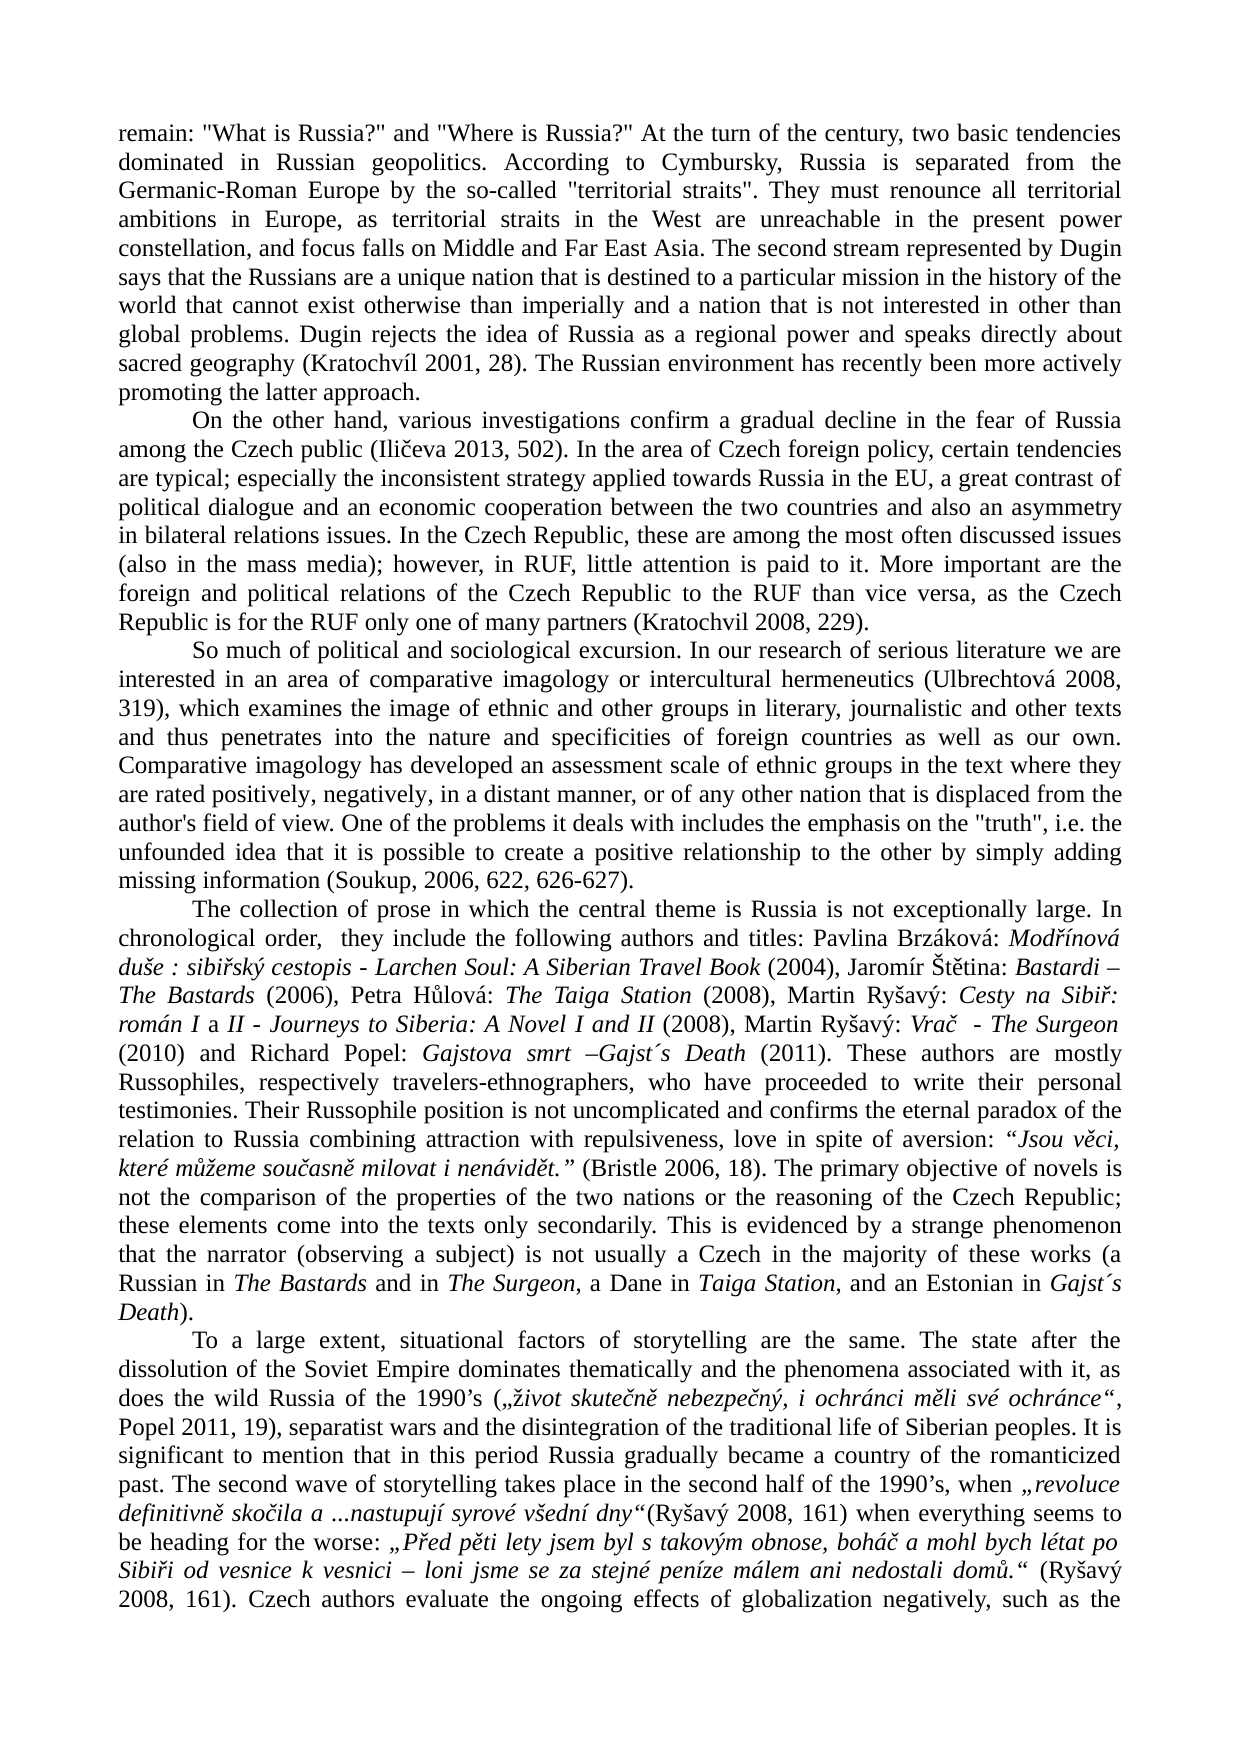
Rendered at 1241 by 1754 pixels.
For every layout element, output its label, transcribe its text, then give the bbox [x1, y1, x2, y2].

text remain: "What is Russia?" and "Where is Russia?" At the turn of the century, two basic tendencies dominated in Russian geopolitics. According to Cymbursky, Russia is separated from the Germanic-Roman Europe by the so-called "territorial straits". They must renounce all territorial ambitions in Europe, as territorial straits in the West are unreachable in the present power constellation, and focus falls on Middle and Far East Asia. The second stream represented by Dugin says that the Russians are a unique nation that is destined to a particular mission in the history of the world that cannot exist otherwise than imperially and a nation that is not interested in other than global problems. Dugin rejects the idea of Russia as a regional power and speaks directly about sacred geography (Kratochvíl 2001, 28). The Russian environment has recently been more actively promoting the latter approach. [118, 118, 1122, 406]
text The collection of prose in which the central theme is Russia is not exceptionally large. In chronological order, they include the following authors and titles: Pavlina Brzáková: Modřínová duše : sibiřský cestopis - Larchen Soul: A Siberian Travel Book (2004), Jaromír Štětina: Bastardi – The Bastards (2006), Petra Hůlová: The Taiga Station (2008), Martin Ryšavý: Cesty na Sibiř: román I a II - Journeys to Siberia: A Novel I and II (2008), Martin Ryšavý: Vrač - The Surgeon (2010) and Richard Popel: Gajstova smrt –Gajst´s Death (2011). These authors are mostly Russophiles, respectively travelers-ethnographers, who have proceeded to write their personal testimonies. Their Russophile position is not uncomplicated and confirms the eternal paradox of the relation to Russia combining attraction with repulsiveness, love in spite of aversion: “Jsou věci, které můžeme současně milovat i nenávidět.” (Bristle 2006, 18). The primary objective of novels is not the comparison of the properties of the two nations or the reasoning of the Czech Republic; these elements come into the texts only secondarily. This is evidenced by a strange phenomenon that the narrator (observing a subject) is not usually a Czech in the majority of these works (a Russian in The Bastards and in The Surgeon, a Dane in Taiga Station, and an Estonian in Gajst´s Death). [118, 894, 1122, 1326]
text On the other hand, various investigations confirm a gradual decline in the fear of Russia among the Czech public (Iličeva 2013, 502). In the area of ​​Czech foreign policy, certain tendencies are typical; especially the inconsistent strategy applied towards Russia in the EU, a great contrast of political dialogue and an economic cooperation between the two countries and also an asymmetry in bilateral relations issues. In the Czech Republic, these are among the most often discussed issues (also in the mass media); however, in RUF, little attention is paid to it. More important are the foreign and political relations of the Czech Republic to the RUF than vice versa, as the Czech Republic is for the RUF only one of many partners (Kratochvil 2008, 229). [118, 406, 1122, 636]
text To a large extent, situational factors of storytelling are the same. The state after the dissolution of the Soviet Empire dominates thematically and the phenomena associated with it, as does the wild Russia of the 1990’s („život skutečně nebezpečný, i ochránci měli své ochránce“, Popel 2011, 19), separatist wars and the disintegration of the traditional life of Siberian peoples. It is significant to mention that in this period Russia gradually became a country of the romanticized past. The second wave of storytelling takes place in the second half of the 1990’s, when „revoluce definitivně skočila a ...nastupují syrové všední dny“(Ryšavý 2008, 161) when everything seems to be heading for the worse: „Před pěti lety jsem byl s takovým obnose, boháč a mohl bych létat po Sibiři od vesnice k vesnici – loni jsme se za stejné peníze málem ani nedostali domů.“ (Ryšavý 2008, 161). Czech authors evaluate the ongoing effects of globalization negatively, such as the [118, 1326, 1122, 1613]
text So much of political and sociological excursion. In our research of serious literature we are interested in an area of comparative imagology or intercultural hermeneutics (Ulbrechtová 2008, 319), which examines the image of ethnic and other groups in literary, journalistic and other texts and thus penetrates into the nature and specificities of foreign countries as well as our own. Comparative imagology has developed an assessment scale of ethnic groups in the text where they are rated positively, negatively, in a distant manner, or of any other nation that is displaced from the author's field of view. One of the problems it deals with includes the emphasis on the "truth", i.e. the unfounded idea that it is possible to create a positive relationship to the other by simply adding missing information (Soukup, 2006, 622, 626-627). [118, 636, 1122, 894]
